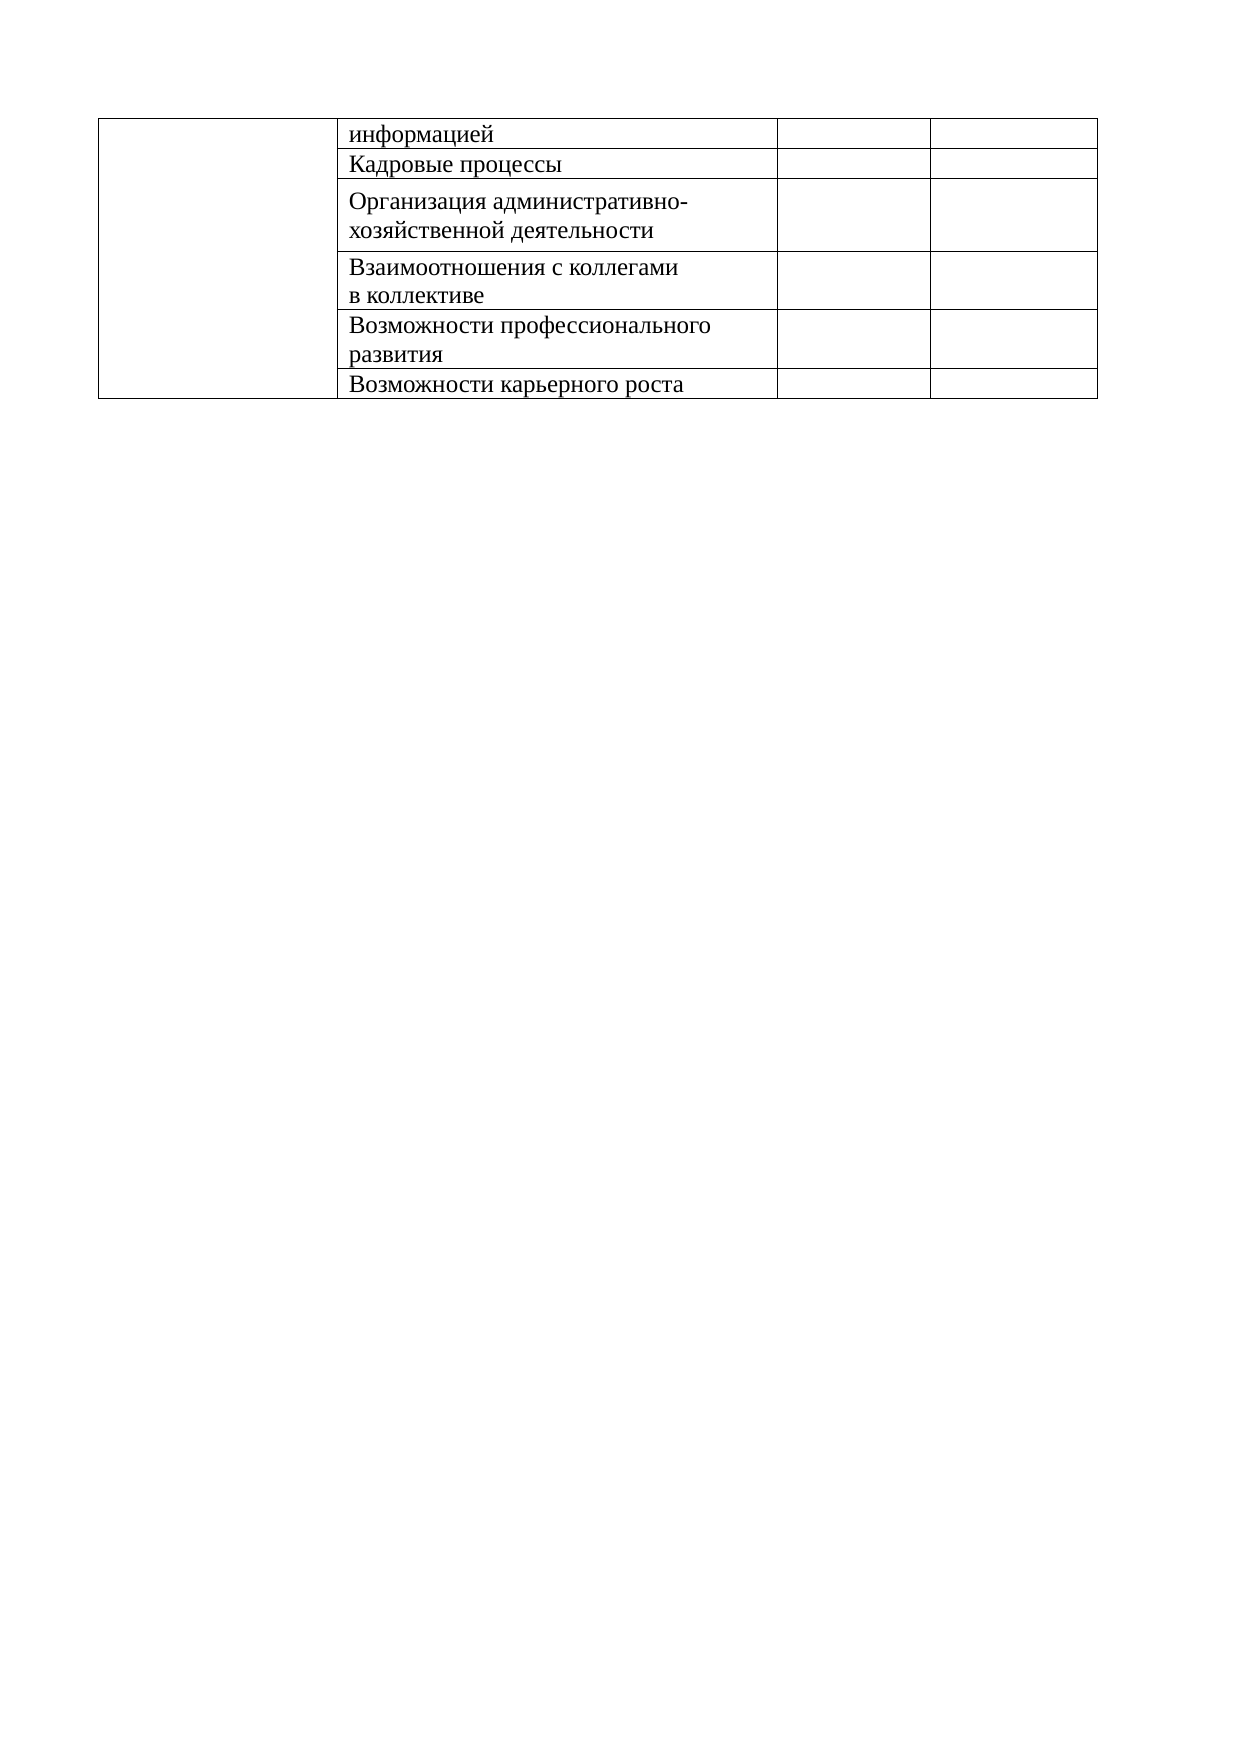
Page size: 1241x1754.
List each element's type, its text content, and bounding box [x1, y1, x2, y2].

table_cell [931, 179, 1097, 251]
table_cell [931, 369, 1097, 398]
table_cell [931, 119, 1097, 148]
table_cell [778, 369, 930, 398]
table_cell [931, 252, 1097, 309]
table_cell [778, 310, 930, 368]
table_cell [778, 149, 930, 178]
table_cell [931, 149, 1097, 178]
table_cell Возможности профессионального развития [338, 310, 777, 368]
table_cell [99, 119, 337, 398]
table_cell Кадровые процессы [338, 149, 777, 178]
table_cell Возможности карьерного роста [338, 369, 777, 398]
table_cell информацией [338, 119, 777, 148]
table_cell [931, 310, 1097, 368]
table_cell Организация административно-хозяйственной деятельности [338, 179, 777, 251]
table_cell [778, 179, 930, 251]
table_cell Взаимоотношения с коллегами в коллективе [338, 252, 777, 309]
table_cell [778, 252, 930, 309]
table_cell [778, 119, 930, 148]
